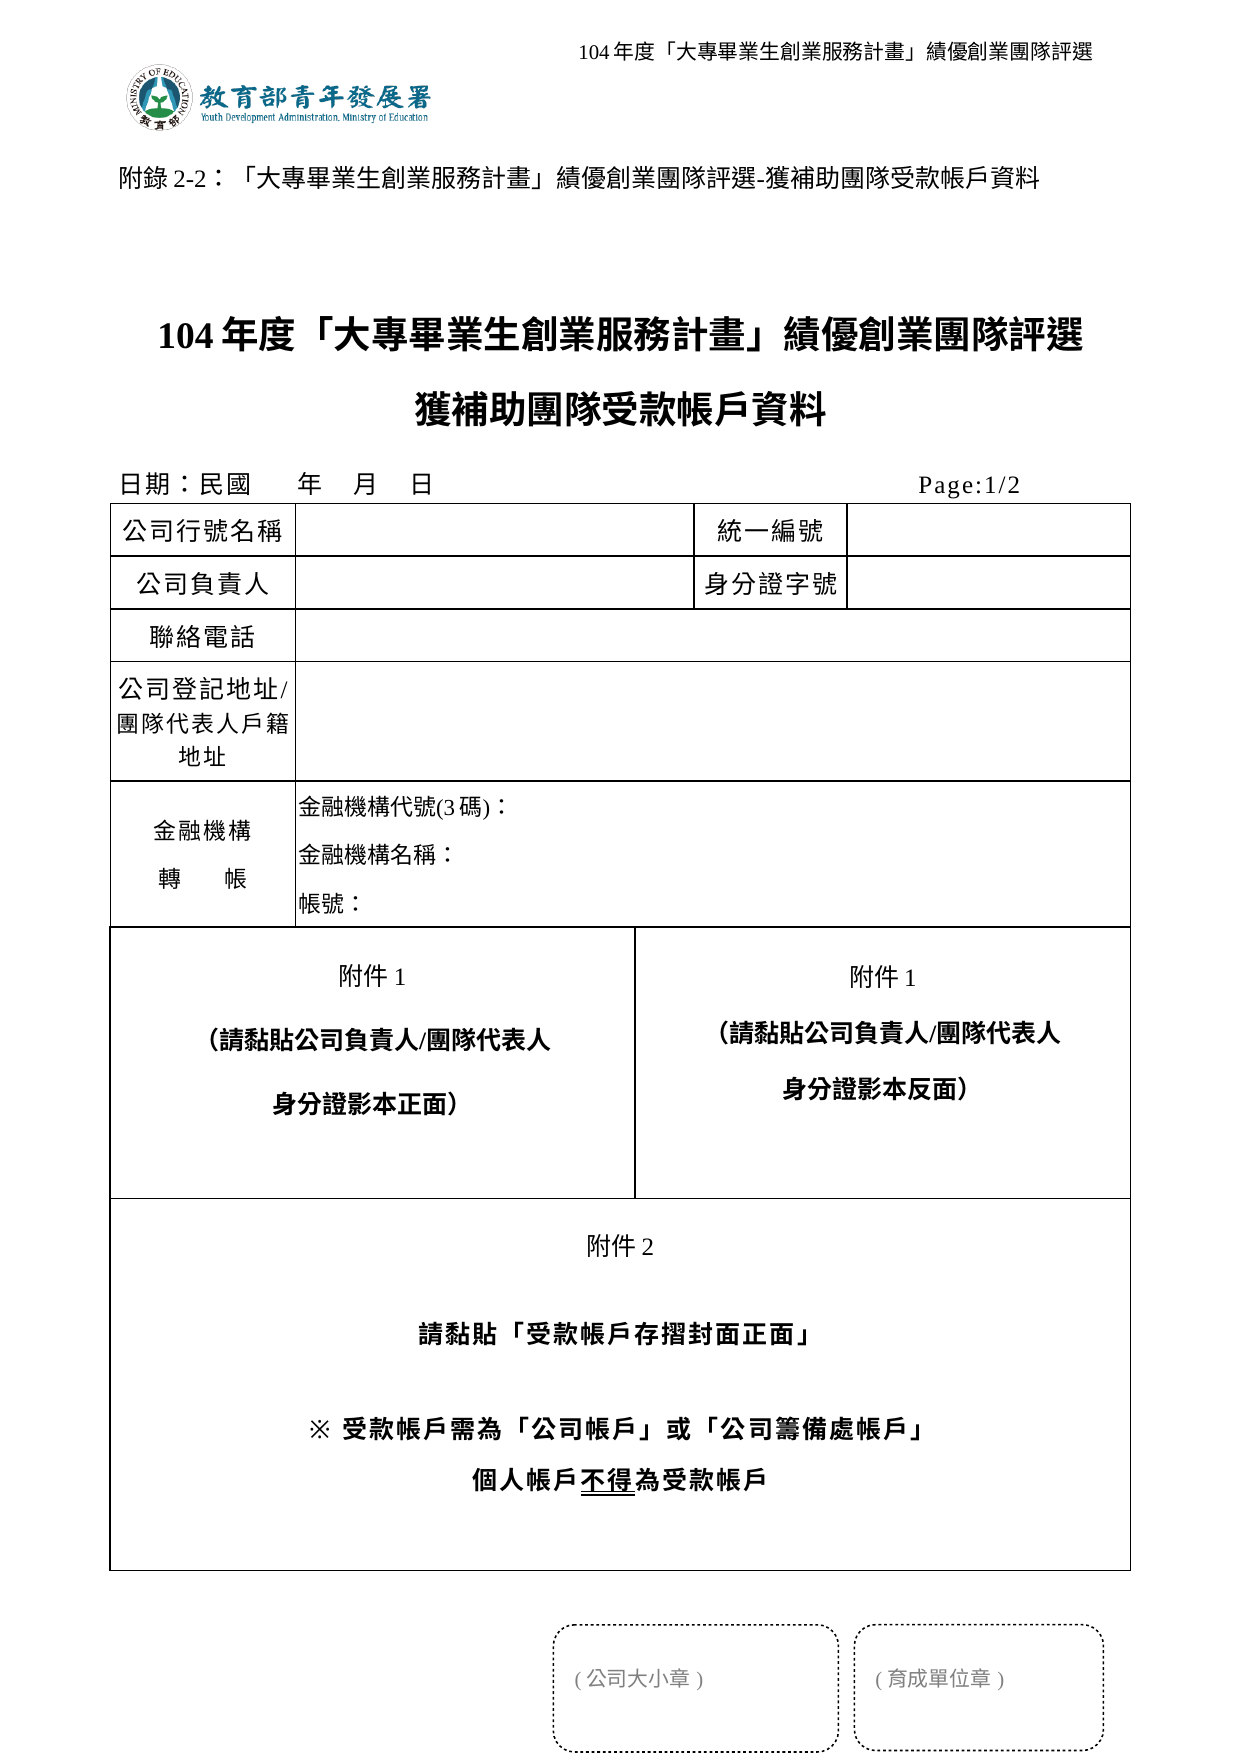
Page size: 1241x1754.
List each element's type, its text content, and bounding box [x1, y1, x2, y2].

table_header 公司行號名稱 [111, 504, 295, 555]
table_cell 金融機構 轉 帳 [111, 782, 295, 926]
table_cell [296, 610, 1130, 661]
table_header 統一編號 [695, 504, 846, 555]
table_cell [848, 557, 1130, 608]
table_cell 聯絡電話 [111, 610, 295, 661]
text 日期：民國 年 月 日 Page:1/2 [118, 441, 1122, 503]
table_cell 金融機構代號(3碼)： 金融機構名稱： 帳號： [296, 782, 1130, 926]
table_header [296, 504, 693, 555]
table_cell 公司登記地址/團隊代表人戶籍地址 [111, 662, 295, 780]
table_cell 附件1 （請黏貼公司負責人/團隊代表人 身分證影本正面） [111, 928, 634, 1198]
table_header [848, 504, 1130, 555]
table_cell [296, 557, 693, 608]
text 獲補助團隊受款帳戶資料 [118, 366, 1122, 428]
text 104年度「大專畢業生創業服務計畫」績優創業團隊評選 [118, 291, 1122, 353]
table_cell 公司負責人 [111, 557, 295, 608]
table_cell 身分證字號 [695, 557, 846, 608]
table_cell 附件2 請黏貼「受款帳戶存摺封面正面」 受款帳戶需為「公司帳戶」或「公司籌備處帳戶」 個人帳戶不得為受款帳戶 [111, 1199, 1130, 1570]
table_cell [296, 662, 1130, 780]
subtitle 附錄2-2：「大專畢業生創業服務計畫」績優創業團隊評選-獲補助團隊受款帳戶資料 [118, 135, 1122, 198]
table_cell 附件1 （請黏貼公司負責人/團隊代表人 身分證影本反面） [636, 928, 1130, 1198]
